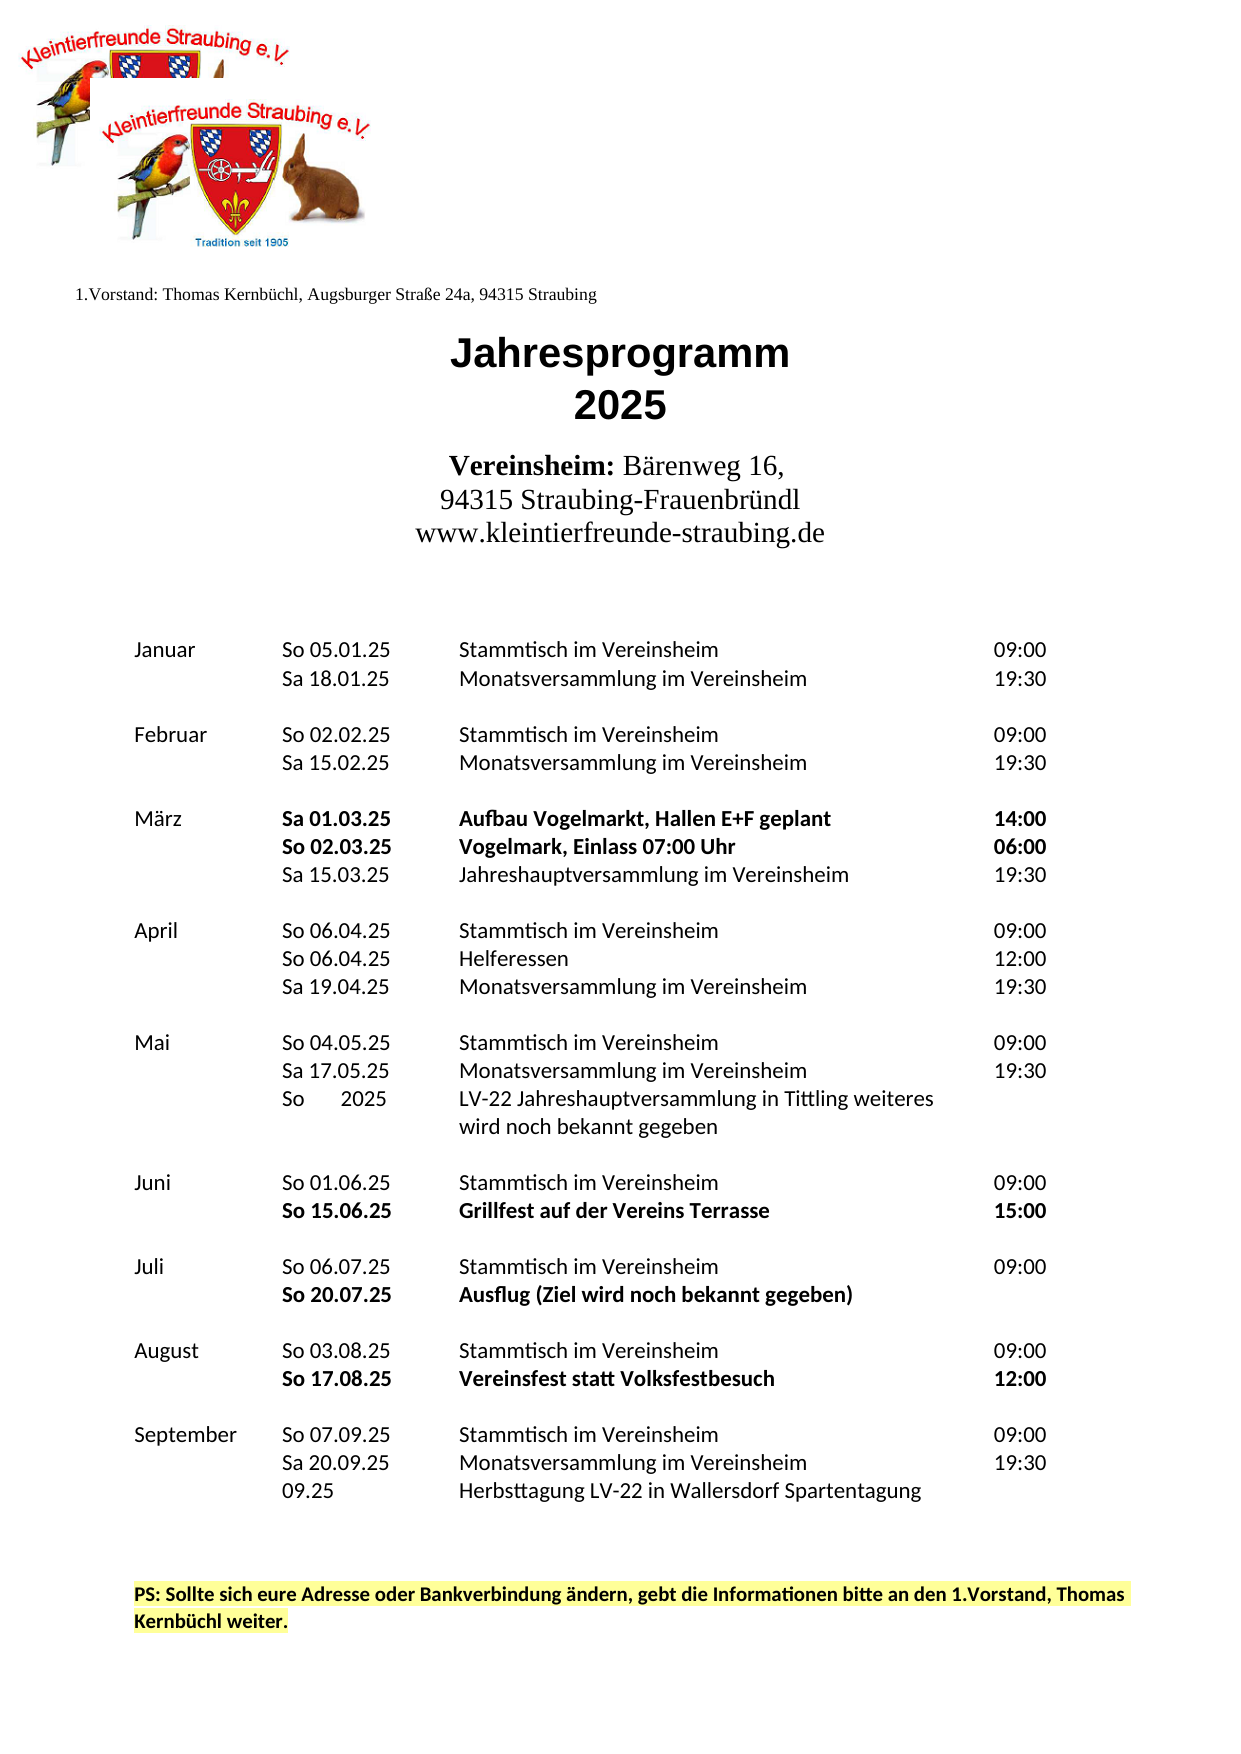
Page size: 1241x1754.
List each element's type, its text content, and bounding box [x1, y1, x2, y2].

text Februar So 02.02.25 Stammtisch im Vereinsheim 09:00 [134, 720, 1165, 748]
text Juli So 06.07.25 Stammtisch im Vereinsheim 09:00 [134, 1252, 1165, 1280]
text Januar So 05.01.25 Stammtisch im Vereinsheim 09:00 [134, 636, 1165, 664]
text Sa 18.01.25 Monatsversammlung im Vereinsheim 19:30 [134, 664, 1165, 692]
text So 17.08.25 Vereinsfest statt Volksfestbesuch 12:00 [134, 1364, 1165, 1392]
text April So 06.04.25 Stammtisch im Vereinsheim 09:00 [134, 916, 1165, 944]
text September So 07.09.25 Stammtisch im Vereinsheim 09:00 [134, 1420, 1165, 1448]
text So 15.06.25 Grillfest auf der Vereins Terrasse 15:00 [134, 1196, 1165, 1224]
text August So 03.08.25 Stammtisch im Vereinsheim 09:00 [134, 1336, 1165, 1364]
picture [0, 0, 381, 266]
text wird noch bekannt gegeben [134, 1112, 1165, 1140]
text So 06.04.25 Helferessen 12:00 [134, 944, 1165, 972]
text So 2025 LV-22 Jahreshauptversammlung in Tittling weiteres [134, 1084, 1165, 1112]
text Juni So 01.06.25 Stammtisch im Vereinsheim 09:00 [134, 1168, 1165, 1196]
text Sa 20.09.25 Monatsversammlung im Vereinsheim 19:30 [134, 1448, 1165, 1476]
text März Sa 01.03.25 Aufbau Vogelmarkt, Hallen E+F geplant 14:00 So 02.03.25 Vogelmark, Einlass 07:00 Uhr 06:00 Sa 15.03.25 Jahreshauptversammlung im Vereinsheim 19:30 [134, 804, 1165, 888]
text Mai So 04.05.25 Stammtisch im Vereinsheim 09:00 [134, 1028, 1165, 1056]
text Sa 17.05.25 Monatsversammlung im Vereinsheim 19:30 [134, 1056, 1165, 1084]
text Sa 15.02.25 Monatsversammlung im Vereinsheim 19:30 [134, 748, 1165, 776]
text Sa 19.04.25 Monatsversammlung im Vereinsheim 19:30 [134, 972, 1165, 1028]
text 09.25 Herbsttagung LV-22 in Wallersdorf Spartentagung [134, 1476, 1165, 1504]
text So 20.07.25 Ausflug (Ziel wird noch bekannt gegeben) [134, 1280, 1165, 1336]
